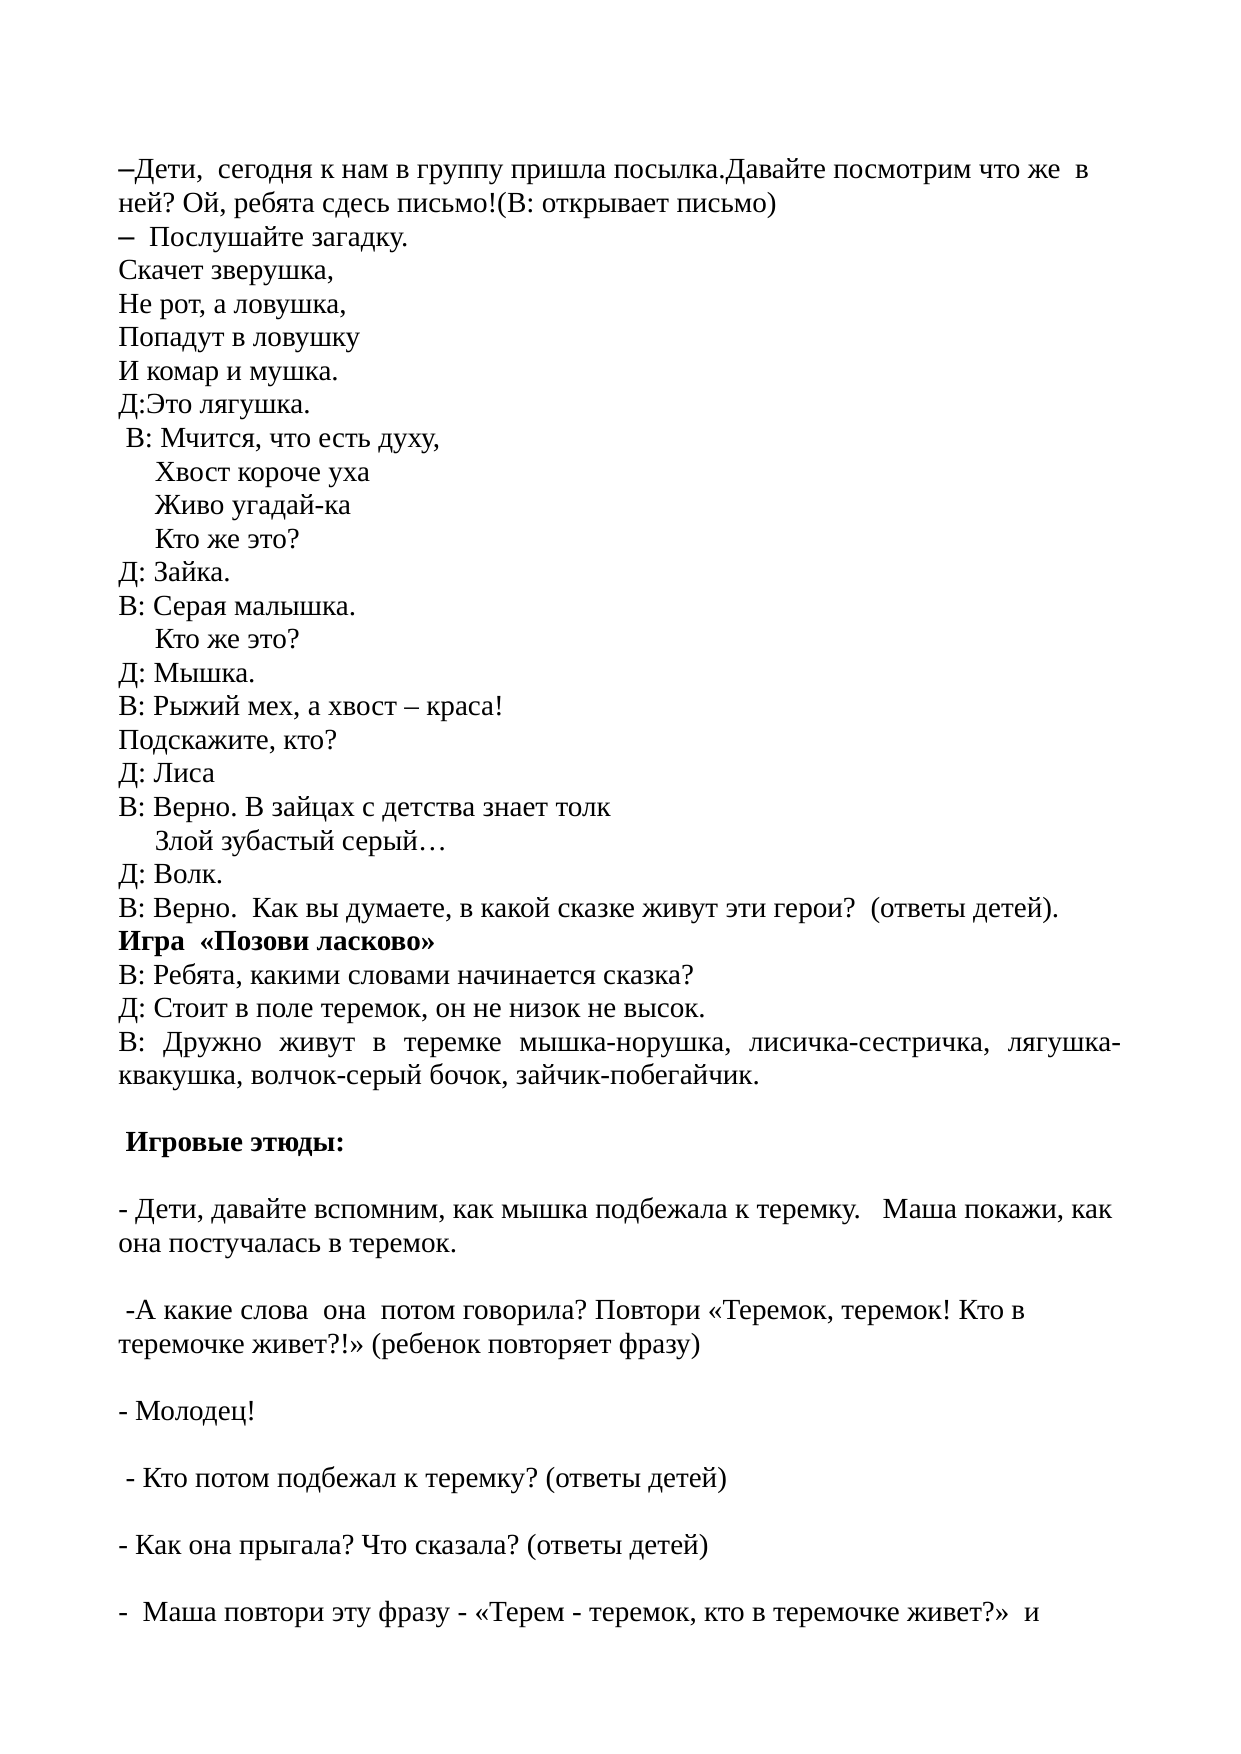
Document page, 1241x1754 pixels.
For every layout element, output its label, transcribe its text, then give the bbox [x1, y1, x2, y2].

text -А какие слова она потом говорила? Повтори «Теремок, теремок! Кто в теремочке живет?!» (ребенок повторяет фразу) [118, 1292, 1122, 1359]
text Кто же это? [118, 621, 1122, 655]
text - Дети, давайте вспомним, как мышка подбежала к теремку. Маша покажи, как она постучалась в теремок. [118, 1192, 1122, 1259]
text Д: Стоит в поле теремок, он не низок не высок. [118, 990, 1122, 1024]
text Подскажите, кто? [118, 722, 1122, 756]
text В: Дружно живут в теремке мышка-норушка, лисичка-сестричка, лягушка-квакушка, волчок-серый бочок, зайчик-побегайчик. [118, 1024, 1122, 1091]
text - Молодец! [118, 1393, 1122, 1426]
text Игра «Позови ласково» [118, 923, 1122, 957]
list Послушайте загадку. [118, 219, 1122, 252]
text - Маша повтори эту фразу - «Терем - теремок, кто в теремочке живет?» и [118, 1594, 1122, 1628]
text Игровые этюды: [118, 1124, 1122, 1158]
text В: Верно. Как вы думаете, в какой сказке живут эти герои? (ответы детей). [118, 890, 1122, 923]
text Кто же это? [118, 521, 1122, 554]
text Попадут в ловушку [118, 319, 1122, 353]
text И комар и мушка. [118, 353, 1122, 387]
text Д: Лиса [118, 756, 1122, 789]
text Живо угадай-ка [118, 487, 1122, 521]
text Д:Это лягушка. [118, 387, 1122, 420]
text Д: Волк. [118, 856, 1122, 890]
text - Как она прыгала? Что сказала? (ответы детей) [118, 1527, 1122, 1561]
text Скачет зверушка, [118, 252, 1122, 286]
text - Кто потом подбежал к теремку? (ответы детей) [118, 1460, 1122, 1493]
text Хвост короче уха [118, 454, 1122, 487]
text Д: Мышка. [118, 655, 1122, 688]
text Д: Зайка. [118, 554, 1122, 588]
text Злой зубастый серый… [118, 823, 1122, 856]
text В: Ребята, какими словами начинается сказка? [118, 957, 1122, 990]
list Дети, сегодня к нам в группу пришла посылка.Давайте посмотрим что же в ней? Ой, ребята сдесь письмо!(В: открывает письмо) [118, 152, 1122, 219]
text Не рот, а ловушка, [118, 286, 1122, 319]
text В: Серая малышка. [118, 588, 1122, 621]
text В: Верно. В зайцах с детства знает толк [118, 789, 1122, 823]
text В: Рыжий мех, а хвост – краса! [118, 688, 1122, 722]
text В: Мчится, что есть духу, [118, 420, 1122, 454]
